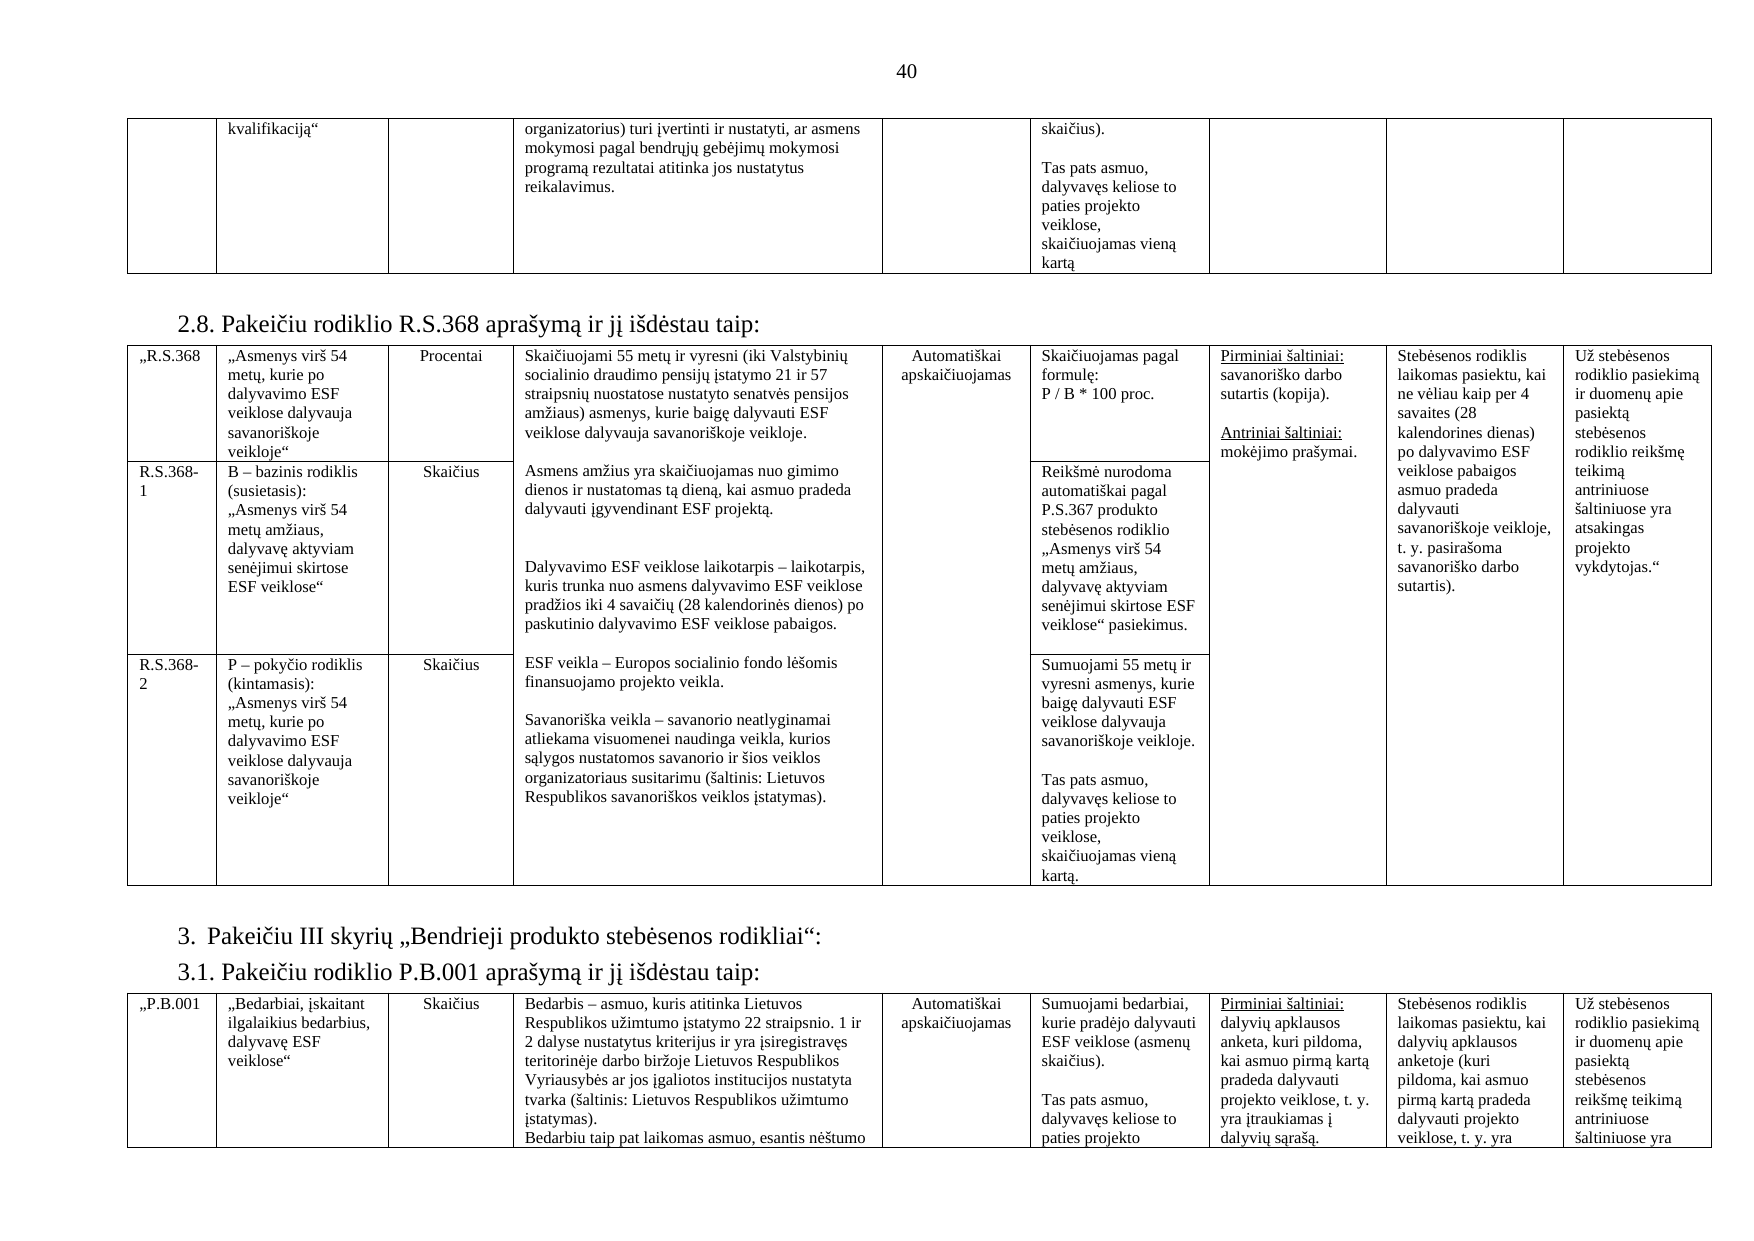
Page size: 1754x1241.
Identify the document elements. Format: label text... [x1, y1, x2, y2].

table_cell Sumuojami 55 metų ir vyresni asmenys, kurie baigę dalyvauti ESF veiklose dalyvauja savanoriškoje veikloje. Tas pats asmuo, dalyvavęs keliose to paties projekto veiklose, skaičiuojamas vieną kartą. [1031, 655, 1209, 884]
table_header „P.B.001 [128, 994, 216, 1147]
table_cell skaičius). Tas pats asmuo, dalyvavęs keliose to paties projekto veiklose, skaičiuojamas vieną kartą [1031, 119, 1209, 272]
table_header „Bedarbiai, įskaitant ilgalaikius bedarbius, dalyvavę ESF veiklose“ [217, 994, 388, 1147]
table_header Automatiškai apskaičiuojamas [883, 346, 1030, 884]
table_cell kvalifikaciją“ [217, 119, 388, 272]
table_header [1564, 119, 1711, 272]
table_header Pirminiai šaltiniai: dalyvių apklausos anketa, kuri pildoma, kai asmuo pirmą kartą pradeda dalyvauti projekto veiklose, t. y. yra įtraukiamas į dalyvių sąrašą. [1210, 994, 1386, 1147]
table_header organizatorius) turi įvertinti ir nustatyti, ar asmens mokymosi pagal bendrųjų gebėjimų mokymosi programą rezultatai atitinka jos nustatytus reikalavimus. [514, 119, 882, 272]
table_header „Asmenys virš 54 metų, kurie po dalyvavimo ESF veiklose dalyvauja savanoriškoje veikloje“ [217, 346, 388, 461]
text 3.1. Pakeičiu rodiklio P.B.001 aprašymą ir jį išdėstau taip: [177, 957, 1695, 986]
table_cell [389, 119, 513, 272]
table_cell Skaičius [389, 462, 513, 653]
table_cell [128, 119, 216, 272]
table_cell R.S.368-2 [128, 655, 216, 884]
table_header Automatiškai apskaičiuojamas [883, 994, 1030, 1147]
text 3. Pakeičiu III skyrių „Bendrieji produkto stebėsenos rodikliai“: [177, 921, 1695, 950]
table_header Už stebėsenos rodiklio pasiekimą ir duomenų apie pasiektą stebėsenos reikšmę teikimą antriniuose šaltiniuose yra [1564, 994, 1711, 1147]
table_header Skaičiuojamas pagal formulę: P / B * 100 proc. [1031, 346, 1209, 461]
table_header „R.S.368 [128, 346, 216, 461]
table_cell P – pokyčio rodiklis (kintamasis): „Asmenys virš 54 metų, kurie po dalyvavimo ESF veiklose dalyvauja savanoriškoje veikloje“ [217, 655, 388, 884]
table_header Stebėsenos rodiklis laikomas pasiektu, kai ne vėliau kaip per 4 savaites (28 kalendorines dienas) po dalyvavimo ESF veiklose pabaigos asmuo pradeda dalyvauti savanoriškoje veikloje, t. y. pasirašoma savanoriško darbo sutartis). [1387, 346, 1563, 884]
table_cell Reikšmė nurodoma automatiškai pagal P.S.367 produkto stebėsenos rodiklio „Asmenys virš 54 metų amžiaus, dalyvavę aktyviam senėjimui skirtose ESF veiklose“ pasiekimus. [1031, 462, 1209, 653]
table_header Stebėsenos rodiklis laikomas pasiektu, kai dalyvių apklausos anketoje (kuri pildoma, kai asmuo pirmą kartą pradeda dalyvauti projekto veiklose, t. y. yra [1387, 994, 1563, 1147]
table_header Skaičius [389, 994, 513, 1147]
table_header [883, 119, 1030, 272]
table_cell B – bazinis rodiklis (susietasis): „Asmenys virš 54 metų amžiaus, dalyvavę aktyviam senėjimui skirtose ESF veiklose“ [217, 462, 388, 653]
text 2.8. Pakeičiu rodiklio R.S.368 aprašymą ir jį išdėstau taip: [118, 309, 1695, 338]
table_header Sumuojami bedarbiai, kurie pradėjo dalyvauti ESF veiklose (asmenų skaičius). Tas pats asmuo, dalyvavęs keliose to paties projekto [1031, 994, 1209, 1147]
table_header Procentai [389, 346, 513, 461]
table_cell Skaičius [389, 655, 513, 884]
table_header Pirminiai šaltiniai: savanoriško darbo sutartis (kopija). Antriniai šaltiniai: mokėjimo prašymai. [1210, 346, 1386, 884]
table_header Už stebėsenos rodiklio pasiekimą ir duomenų apie pasiektą stebėsenos rodiklio reikšmę teikimą antriniuose šaltiniuose yra atsakingas projekto vykdytojas.“ [1564, 346, 1711, 884]
table_header Bedarbis – asmuo, kuris atitinka Lietuvos Respublikos užimtumo įstatymo 22 straipsnio. 1 ir 2 dalyse nustatytus kriterijus ir yra įsiregistravęs teritorinėje darbo biržoje Lietuvos Respublikos Vyriausybės ar jos įgaliotos institucijos nustatyta tvarka (šaltinis: Lietuvos Respublikos užimtumo įstatymas). Bedarbiu taip pat laikomas asmuo, esantis nėštumo [514, 994, 882, 1147]
table_cell R.S.368-1 [128, 462, 216, 653]
table_header Skaičiuojami 55 metų ir vyresni (iki Valstybinių socialinio draudimo pensijų įstatymo 21 ir 57 straipsnių nuostatose nustatyto senatvės pensijos amžiaus) asmenys, kurie baigę dalyvauti ESF veiklose dalyvauja savanoriškoje veikloje. Asmens amžius yra skaičiuojamas nuo gimimo dienos ir nustatomas tą dieną, kai asmuo pradeda dalyvauti įgyvendinant ESF projektą. Dalyvavimo ESF veiklose laikotarpis – laikotarpis, kuris trunka nuo asmens dalyvavimo ESF veiklose pradžios iki 4 savaičių (28 kalendorinės dienos) po paskutinio dalyvavimo ESF veiklose pabaigos. ESF veikla – Europos socialinio fondo lėšomis finansuojamo projekto veikla. Savanoriška veikla – savanorio neatlyginamai atliekama visuomenei naudinga veikla, kurios sąlygos nustatomos savanorio ir šios veiklos organizatoriaus susitarimu (šaltinis: Lietuvos Respublikos savanoriškos veiklos įstatymas). [514, 346, 882, 884]
table_header [1387, 119, 1563, 272]
table_header [1210, 119, 1386, 272]
